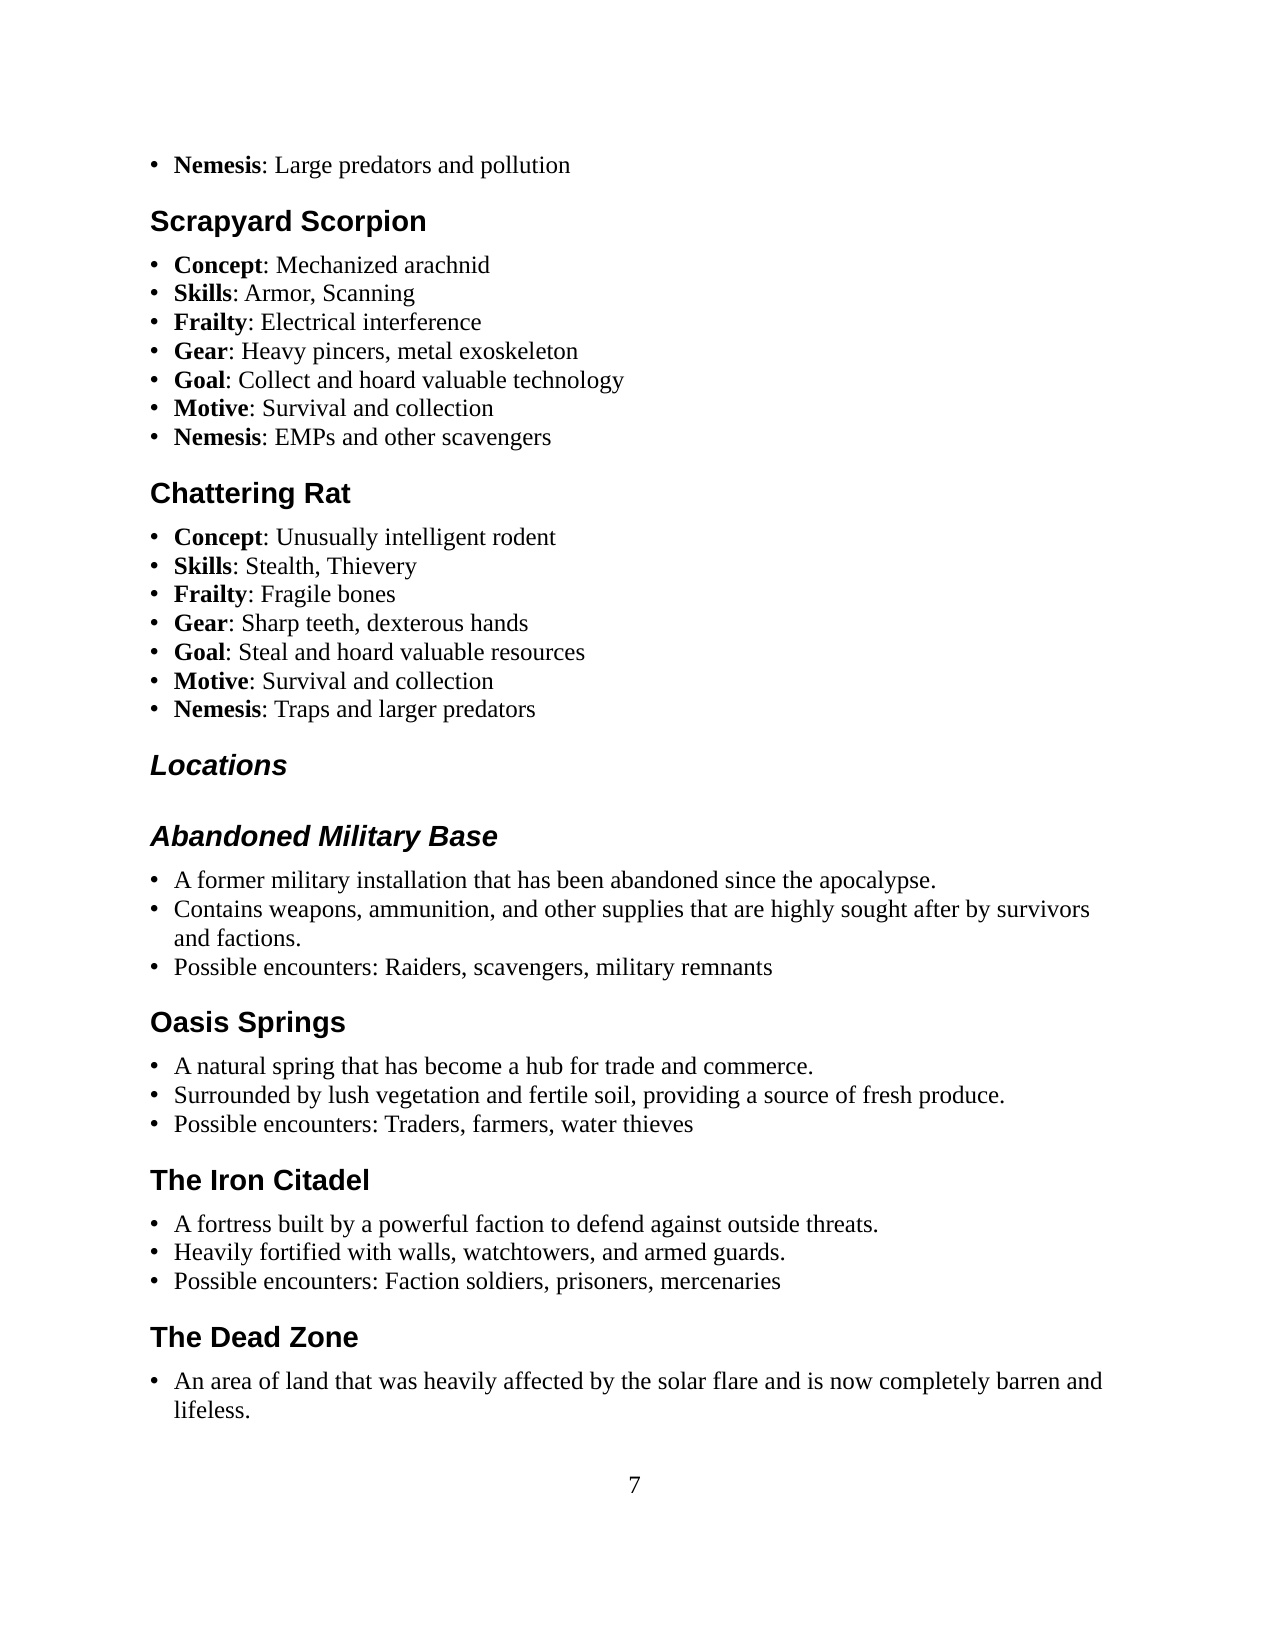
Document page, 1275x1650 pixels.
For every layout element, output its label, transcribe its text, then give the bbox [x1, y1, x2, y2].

subtitle Oasis Springs [150, 1005, 1125, 1039]
list A natural spring that has become a hub for trade and commerce. [150, 1051, 1125, 1080]
list Nemesis: Traps and larger predators [150, 694, 1125, 723]
list Frailty: Electrical interference [150, 307, 1125, 336]
list Goal: Steal and hoard valuable resources [150, 637, 1125, 666]
list Skills: Stealth, Thievery [150, 551, 1125, 579]
list A former military installation that has been abandoned since the apocalypse. [150, 865, 1125, 894]
list Possible encounters: Faction soldiers, prisoners, mercenaries [150, 1266, 1125, 1295]
list Possible encounters: Raiders, scavengers, military remnants [150, 952, 1125, 980]
list A fortress built by a powerful faction to defend against outside threats. [150, 1209, 1125, 1237]
list Nemesis: Large predators and pollution [150, 150, 1125, 179]
list Concept: Mechanized arachnid [150, 250, 1125, 278]
list Concept: Unusually intelligent rodent [150, 522, 1125, 551]
list Possible encounters: Traders, farmers, water thieves [150, 1109, 1125, 1138]
subtitle The Dead Zone [150, 1320, 1125, 1353]
subtitle Locations [150, 748, 1125, 782]
list Heavily fortified with walls, watchtowers, and armed guards. [150, 1237, 1125, 1266]
subtitle Scrapyard Scorpion [150, 204, 1125, 237]
list Motive: Survival and collection [150, 666, 1125, 694]
list Frailty: Fragile bones [150, 579, 1125, 608]
list Gear: Heavy pincers, metal exoskeleton [150, 336, 1125, 365]
list Skills: Armor, Scanning [150, 278, 1125, 307]
list Nemesis: EMPs and other scavengers [150, 422, 1125, 451]
subtitle Chattering Rat [150, 476, 1125, 509]
subtitle Abandoned Military Base [150, 819, 1125, 853]
list Goal: Collect and hoard valuable technology [150, 365, 1125, 393]
subtitle The Iron Citadel [150, 1163, 1125, 1196]
list An area of land that was heavily affected by the solar flare and is now completely barren and lifeless. [150, 1366, 1125, 1423]
list Gear: Sharp teeth, dexterous hands [150, 608, 1125, 637]
list Contains weapons, ammunition, and other supplies that are highly sought after by survivors and factions. [150, 894, 1125, 952]
list Motive: Survival and collection [150, 393, 1125, 422]
list Surrounded by lush vegetation and fertile soil, providing a source of fresh produce. [150, 1080, 1125, 1109]
